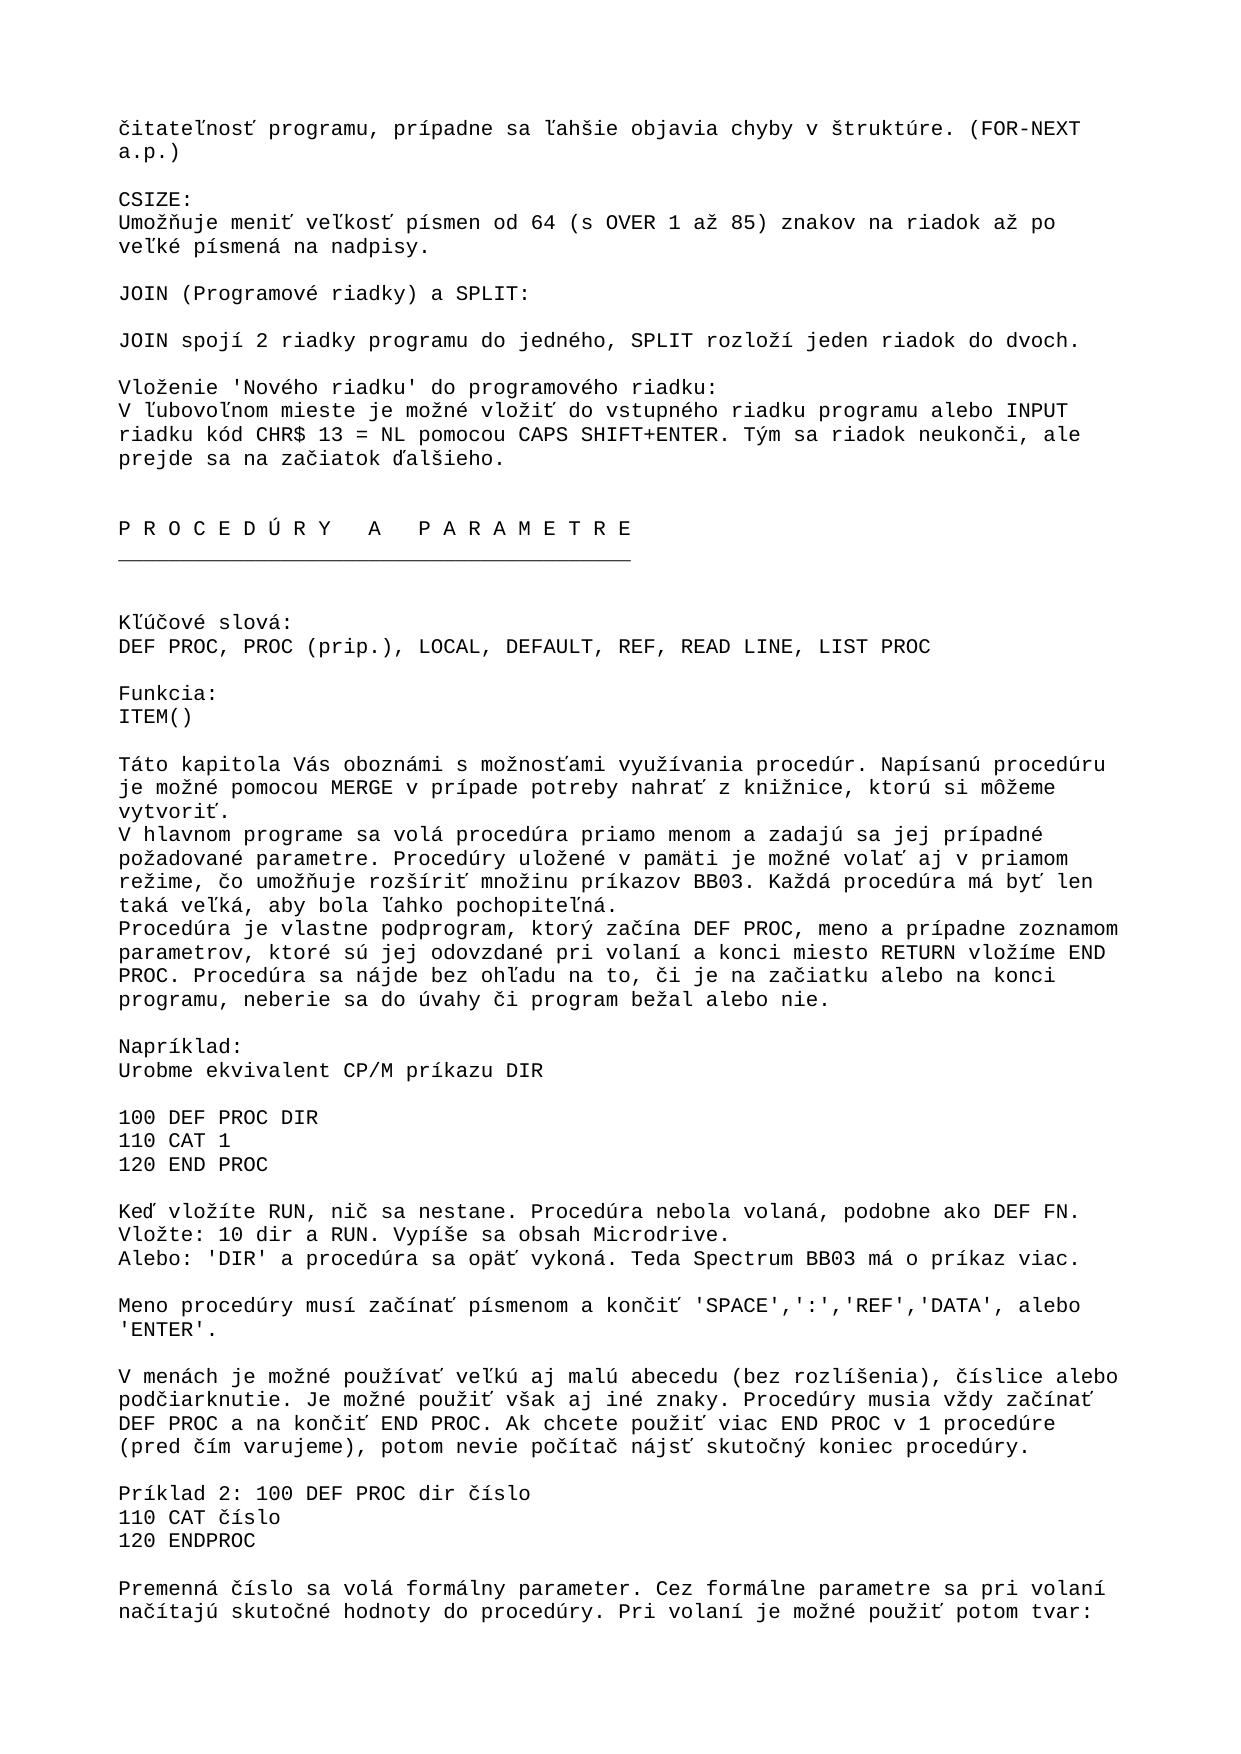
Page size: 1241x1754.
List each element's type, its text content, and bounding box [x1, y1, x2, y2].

text Napríklad: [118, 1036, 1122, 1060]
text 110 CAT 1 [118, 1130, 1122, 1154]
text 100 DEF PROC DIR [118, 1107, 1122, 1130]
text V ľubovoľnom mieste je možné vložiť do vstupného riadku programu alebo INPUT riadku kód CHR$ 13 = NL pomocou CAPS SHIFT+ENTER. Tým sa riadok neukonči, ale prejde sa na začiatok ďalšieho. [118, 401, 1122, 471]
text Procedúra je vlastne podprogram, ktorý začína DEF PROC, meno a prípadne zoznamom parametrov, ktoré sú jej odovzdané pri volaní a konci miesto RETURN vložíme END PROC. Procedúra sa nájde bez ohľadu na to, či je na začiatku alebo na konci programu, neberie sa do úvahy či program bežal alebo nie. [118, 918, 1122, 1013]
text CSIZE: [118, 189, 1122, 212]
text čitateľnosť programu, prípadne sa ľahšie objavia chyby v štruktúre. (FOR-NEXT a.p.) [118, 118, 1122, 165]
text V menách je možné používať veľkú aj malú abecedu (bez rozlíšenia), číslice alebo podčiarknutie. Je možné použiť však aj iné znaky. Procedúry musia vždy začínať DEF PROC a na končiť END PROC. Ak chcete použiť viac END PROC v 1 procedúre (pred čím varujeme), potom nevie počítač nájsť skutočný koniec procedúry. [118, 1366, 1122, 1460]
text Keď vložíte RUN, nič sa nestane. Procedúra nebola volaná, podobne ako DEF FN. [118, 1201, 1122, 1224]
text JOIN spojí 2 riadky programu do jedného, SPLIT rozloží jeden riadok do dvoch. [118, 330, 1122, 353]
text Táto kapitola Vás oboznámi s možnosťami využívania procedúr. Napísanú procedúru je možné pomocou MERGE v prípade potreby nahrať z knižnice, ktorú si môžeme vytvoriť. [118, 754, 1122, 824]
text 120 END PROC [118, 1154, 1122, 1177]
text Vložte: 10 dir a RUN. Vypíše sa obsah Microdrive. [118, 1224, 1122, 1248]
text _________________________________________ [118, 542, 1122, 565]
text P R O C E D Ú R Y A P A R A M E T R E [118, 518, 1122, 542]
text Umožňuje meniť veľkosť písmen od 64 (s OVER 1 až 85) znakov na riadok až po veľké písmená na nadpisy. [118, 212, 1122, 259]
text Vloženie 'Nového riadku' do programového riadku: [118, 377, 1122, 401]
text 120 ENDPROC [118, 1531, 1122, 1554]
text 110 CAT číslo [118, 1507, 1122, 1531]
text ITEM() [118, 707, 1122, 730]
text JOIN (Programové riadky) a SPLIT: [118, 283, 1122, 306]
text Meno procedúry musí začínať písmenom a končiť 'SPACE',':','REF','DATA', alebo 'ENTER'. [118, 1295, 1122, 1342]
text V hlavnom programe sa volá procedúra priamo menom a zadajú sa jej prípadné požadované parametre. Procedúry uložené v pamäti je možné volať aj v priamom režime, čo umožňuje rozšíriť množinu príkazov BB03. Každá procedúra má byť len taká veľká, aby bola ľahko pochopiteľná. [118, 824, 1122, 918]
text Kľúčové slová: [118, 612, 1122, 636]
text Premenná číslo sa volá formálny parameter. Cez formálne parametre sa pri volaní načítajú skutočné hodnoty do procedúry. Pri volaní je možné použiť potom tvar: [118, 1578, 1122, 1625]
text DEF PROC, PROC (prip.), LOCAL, DEFAULT, REF, READ LINE, LIST PROC [118, 636, 1122, 659]
text Urobme ekvivalent CP/M príkazu DIR [118, 1060, 1122, 1083]
text Funkcia: [118, 683, 1122, 707]
text Alebo: 'DIR' a procedúra sa opäť vykoná. Teda Spectrum BB03 má o príkaz viac. [118, 1248, 1122, 1272]
text Príklad 2: 100 DEF PROC dir číslo [118, 1483, 1122, 1507]
